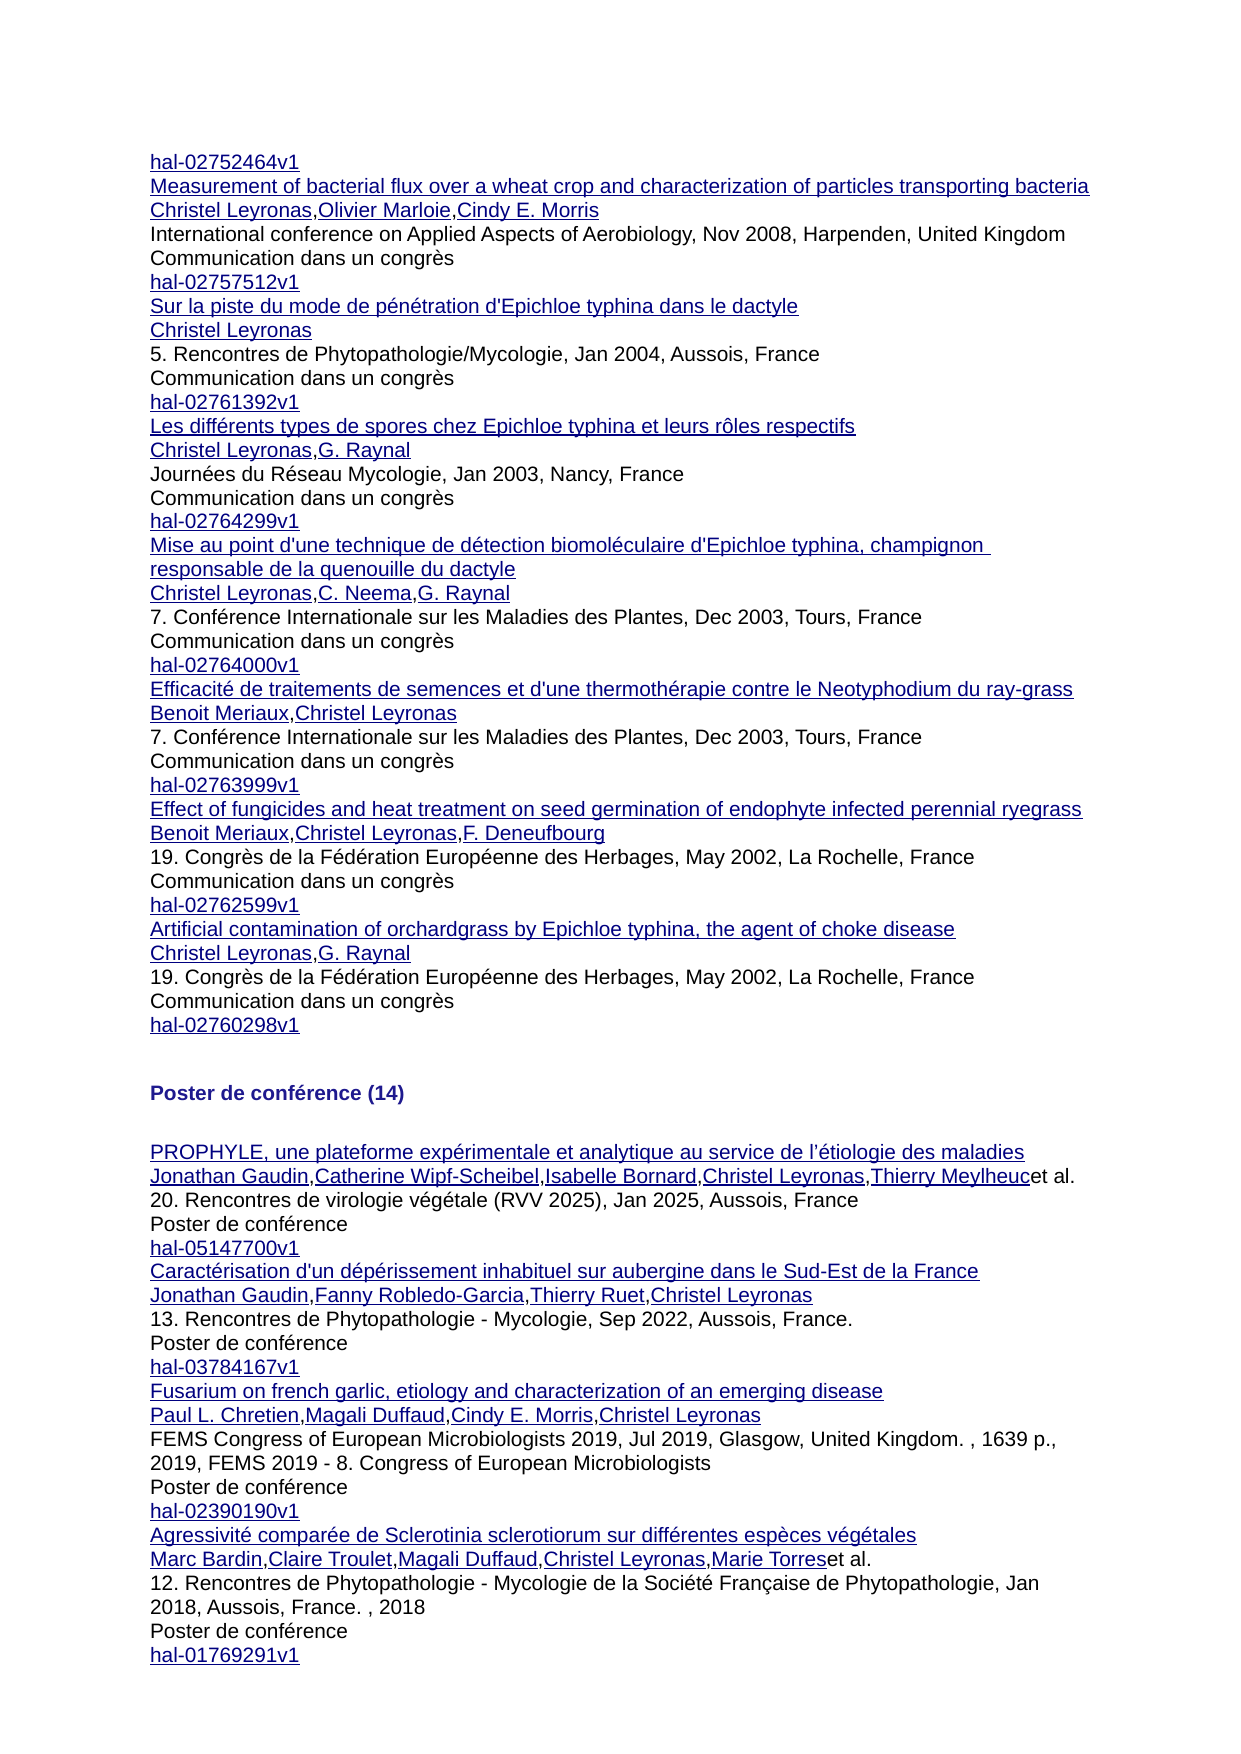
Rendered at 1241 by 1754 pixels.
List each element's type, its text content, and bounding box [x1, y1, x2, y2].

table_cell Fusarium on french garlic, etiology and characterization of an emerging disease Paul L. Chretien,Magali Duffaud,Cindy E. Morris,Christel Leyronas FEMS Congress of European Microbiologists 2019, Jul 2019, Glasgow, United Kingdom. , 1639 p., 2019, FEMS 2019 - 8. Congress of European Microbiologists Poster de conférence hal-02390190v1 [150, 1379, 1090, 1523]
table_cell Efficacité de traitements de semences et d'une thermothérapie contre le Neotyphodium du ray-grass Benoit Meriaux,Christel Leyronas 7. Conférence Internationale sur les Maladies des Plantes, Dec 2003, Tours, France Communication dans un congrès hal-02763999v1 [150, 677, 1090, 797]
table_cell Effect of fungicides and heat treatment on seed germination of endophyte infected perennial ryegrass Benoit Meriaux,Christel Leyronas,F. Deneufbourg 19. Congrès de la Fédération Européenne des Herbages, May 2002, La Rochelle, France Communication dans un congrès hal-02762599v1 [150, 797, 1090, 917]
table_cell Measurement of bacterial flux over a wheat crop and characterization of particles transporting bacteria [150, 174, 1090, 195]
table_cell Les différents types de spores chez Epichloe typhina et leurs rôles respectifs Christel Leyronas,G. Raynal Journées du Réseau Mycologie, Jan 2003, Nancy, France Communication dans un congrès hal-02764299v1 [150, 414, 1090, 533]
table_cell Caractérisation d'un dépérissement inhabituel sur aubergine dans le Sud-Est de la France Jonathan Gaudin,Fanny Robledo-Garcia,Thierry Ruet,Christel Leyronas 13. Rencontres de Phytopathologie - Mycologie, Sep 2022, Aussois, France. Poster de conférence hal-03784167v1 [150, 1259, 1090, 1379]
table_cell Sur la piste du mode de pénétration d'Epichloe typhina dans le dactyle Christel Leyronas 5. Rencontres de Phytopathologie/Mycologie, Jan 2004, Aussois, France Communication dans un congrès hal-02761392v1 [150, 294, 1090, 413]
table_cell Agressivité comparée de Sclerotinia sclerotiorum sur différentes espèces végétales Marc Bardin,Claire Troulet,Magali Duffaud,Christel Leyronas,Marie Torreset al. 12. Rencontres de Phytopathologie - Mycologie de la Société Française de Phytopathologie, Jan 2018, Aussois, France. , 2018 Poster de conférence hal-01769291v1 [150, 1523, 1090, 1667]
table_header PROPHYLE, une plateforme expérimentale et analytique au service de l’étiologie des maladies Jonathan Gaudin,Catherine Wipf-Scheibel,Isabelle Bornard,Christel Leyronas,Thierry Meylheucet al. 20. Rencontres de virologie végétale (RVV 2025), Jan 2025, Aussois, France Poster de conférence hal-05147700v1 [150, 1140, 1090, 1259]
subtitle Poster de conférence (14) [150, 1081, 1090, 1105]
table_cell Mise au point d'une technique de détection biomoléculaire d'Epichloe typhina, champignon responsable de la quenouille du dactyle Christel Leyronas,C. Neema,G. Raynal 7. Conférence Internationale sur les Maladies des Plantes, Dec 2003, Tours, France Communication dans un congrès hal-02764000v1 [150, 533, 1090, 677]
table_cell hal-02752464v1 [150, 150, 1090, 174]
table_cell Christel Leyronas,Olivier Marloie,Cindy E. Morris International conference on Applied Aspects of Aerobiology, Nov 2008, Harpenden, United Kingdom Communication dans un congrès hal-02757512v1 [150, 196, 1090, 294]
table_cell Artificial contamination of orchardgrass by Epichloe typhina, the agent of choke disease Christel Leyronas,G. Raynal 19. Congrès de la Fédération Européenne des Herbages, May 2002, La Rochelle, France Communication dans un congrès hal-02760298v1 [150, 917, 1090, 1036]
